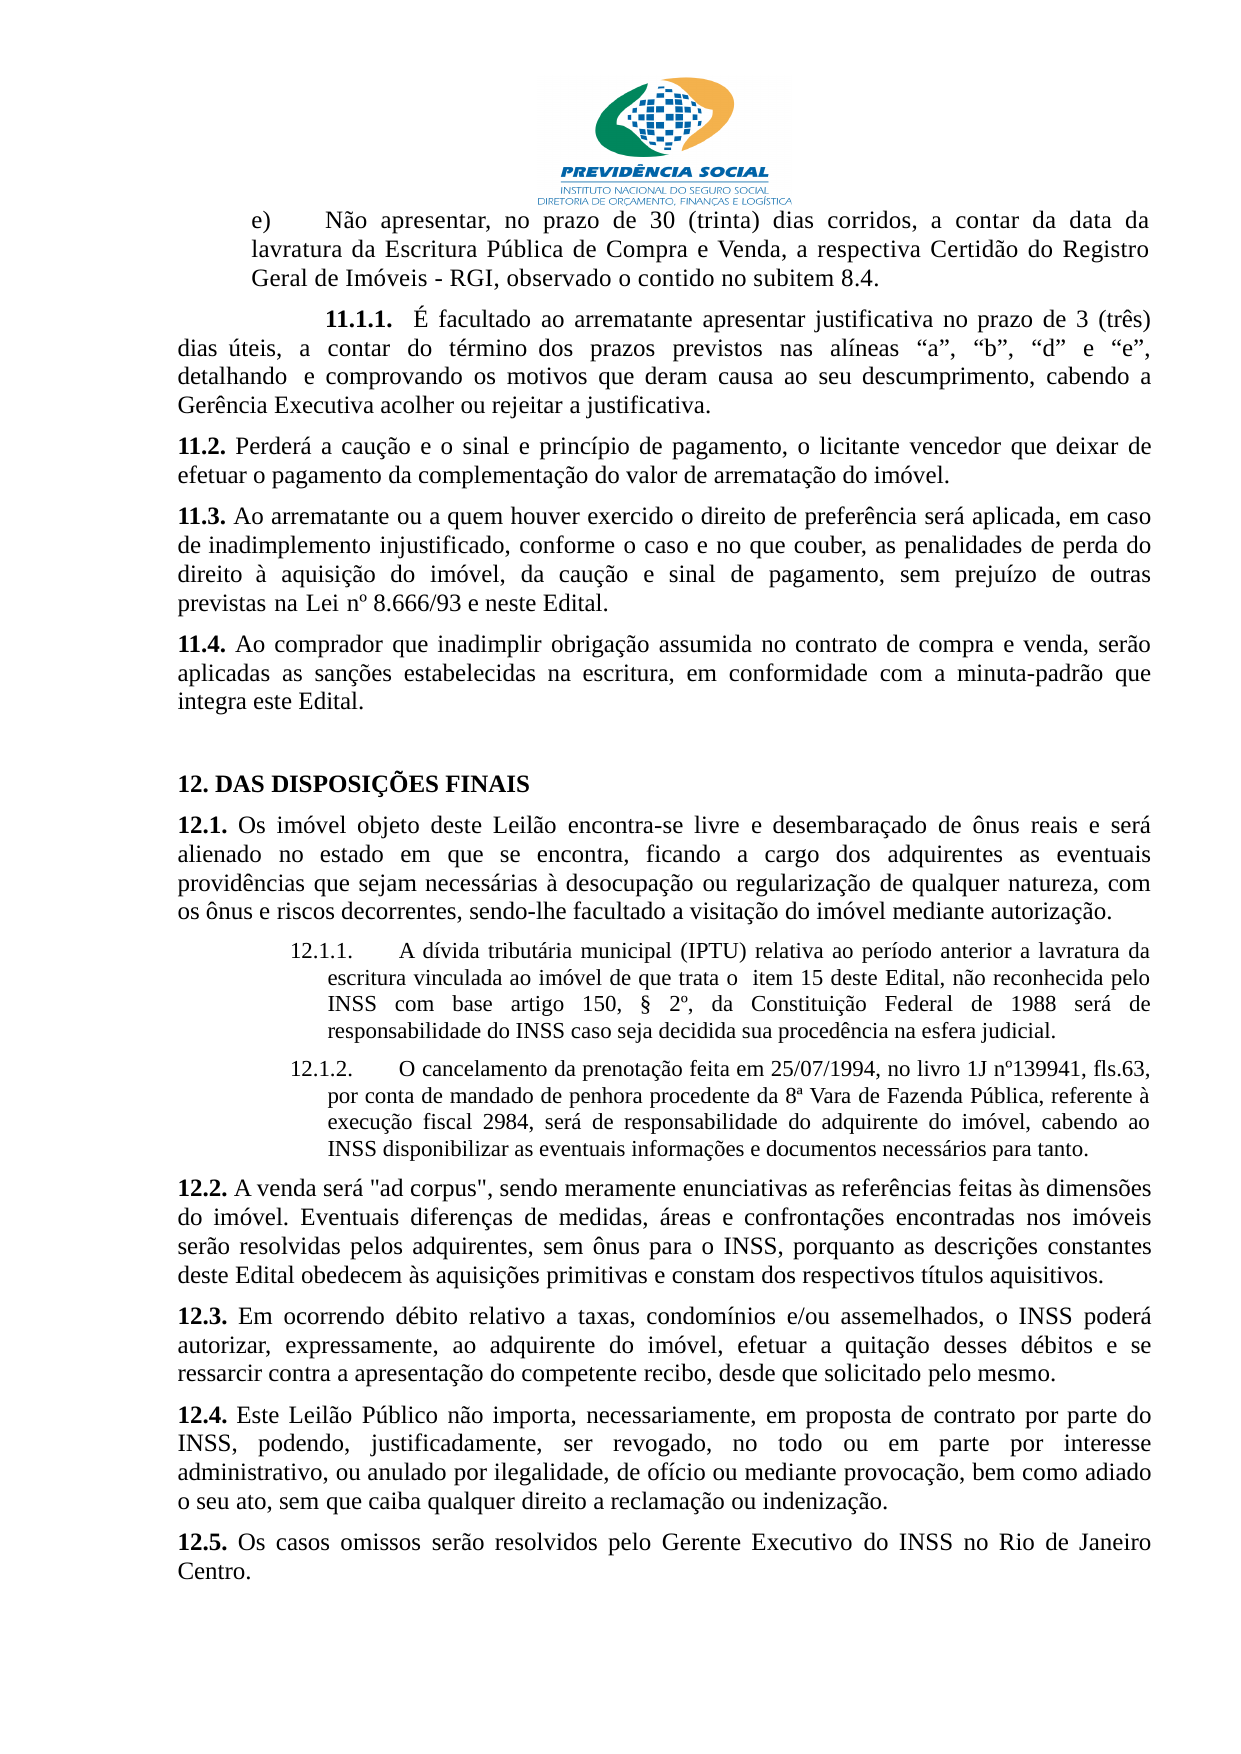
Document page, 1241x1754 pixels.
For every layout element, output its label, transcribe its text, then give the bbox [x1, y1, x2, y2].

text 12.3. Em ocorrendo débito relativo a taxas, condomínios e/ou assemelhados, o INSS poderá autorizar, expressamente, ao adquirente do imóvel, efetuar a quitação desses débitos e se ressarcir contra a apresentação do competente recibo, desde que solicitado pelo mesmo. [177, 1301, 1152, 1387]
text 11.2. Perderá a caução e o sinal e princípio de pagamento, o licitante vencedor que deixar de efetuar o pagamento da complementação do valor de arrematação do imóvel. [177, 431, 1152, 489]
list O cancelamento da prenotação feita em 25/07/1994, no livro 1J nº139941, fls.63, por conta de mandado de penhora procedente da 8ª Vara de Fazenda Pública, referente à execução fiscal 2984, será de responsabilidade do adquirente do imóvel, cabendo ao INSS disponibilizar as eventuais informações e documentos necessários para tanto. [290, 1056, 1152, 1161]
text 12.2. A venda será "ad corpus", sendo meramente enunciativas as referências feitas às dimensões do imóvel. Eventuais diferenças de medidas, áreas e confrontações encontradas nos imóveis serão resolvidas pelos adquirentes, sem ônus para o INSS, porquanto as descrições constantes deste Edital obedecem às aquisições primitivas e constam dos respectivos títulos aquisitivos. [177, 1173, 1152, 1288]
text 11.1.1. É facultado ao arrematante apresentar justificativa no prazo de 3 (três) dias úteis, a contar do término dos prazos previstos nas alíneas “a”, “b”, “d” e “e”, detalhando e comprovando os motivos que deram causa ao seu descumprimento, cabendo a Gerência Executiva acolher ou rejeitar a justificativa. [177, 304, 1152, 419]
list A dívida tributária municipal (IPTU) relativa ao período anterior a lavratura da escritura vinculada ao imóvel de que trata o item 15 deste Edital, não reconhecida pelo INSS com base artigo 150, § 2º, da Constituição Federal de 1988 será de responsabilidade do INSS caso seja decidida sua procedência na esfera judicial. [290, 938, 1152, 1043]
text 11.3. Ao arrematante ou a quem houver exercido o direito de preferência será aplicada, em caso de inadimplemento injustificado, conforme o caso e no que couber, as penalidades de perda do direito à aquisição do imóvel, da caução e sinal de pagamento, sem prejuízo de outras previstas na Lei nº 8.666/93 e neste Edital. [177, 501, 1152, 616]
text 11.4. Ao comprador que inadimplir obrigação assumida no contrato de compra e venda, serão aplicadas as sanções estabelecidas na escritura, em conformidade com a minuta-padrão que integra este Edital. [177, 629, 1152, 715]
text 12.5. Os casos omissos serão resolvidos pelo Gerente Executivo do INSS no Rio de Janeiro Centro. [177, 1527, 1152, 1585]
text 12.1. Os imóvel objeto deste Leilão encontra-se livre e desembaraçado de ônus reais e será alienado no estado em que se encontra, ficando a cargo dos adquirentes as eventuais providências que sejam necessárias à desocupação ou regularização de qualquer natureza, com os ônus e riscos decorrentes, sendo-lhe facultado a visitação do imóvel mediante autorização. [177, 810, 1152, 925]
text 12. DAS DISPOSIÇÕES FINAIS [177, 769, 1152, 798]
text 12.4. Este Leilão Público não importa, necessariamente, em proposta de contrato por parte do INSS, podendo, justificadamente, ser revogado, no todo ou em parte por interesse administrativo, ou anulado por ilegalidade, de ofício ou mediante provocação, bem como adiado o seu ato, sem que caiba qualquer direito a reclamação ou indenização. [177, 1400, 1152, 1515]
list Não apresentar, no prazo de 30 (trinta) dias corridos, a contar da data da lavratura da Escritura Pública de Compra e Venda, a respectiva Certidão do Registro Geral de Imóveis - RGI, observado o contido no subitem 8.4. [251, 205, 1152, 291]
picture [537, 75, 792, 206]
